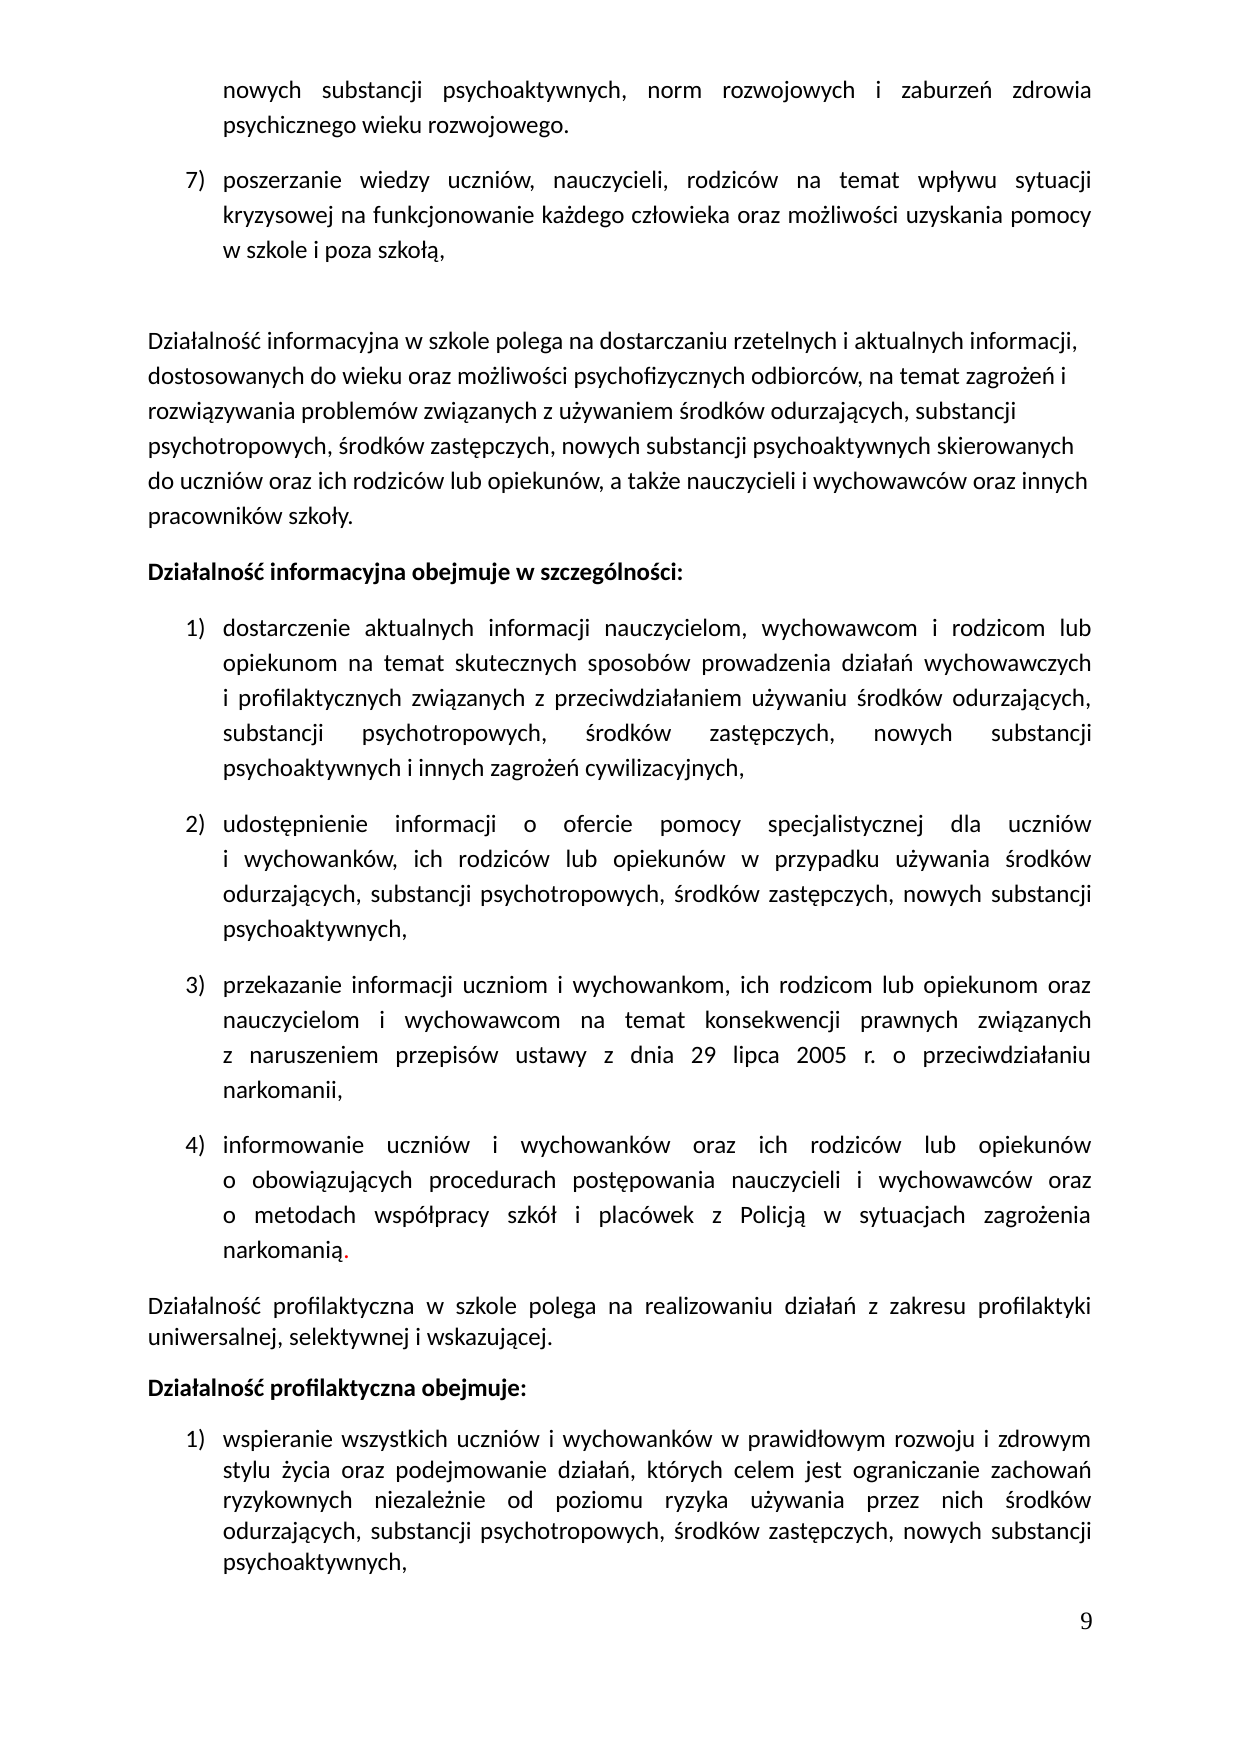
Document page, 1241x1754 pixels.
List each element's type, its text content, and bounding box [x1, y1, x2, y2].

list dostarczenie aktualnych informacji nauczycielom, wychowawcom i rodzicom lub opiekunom na temat skutecznych sposobów prowadzenia działań wychowawczych i profilaktycznych związanych z przeciwdziałaniem używaniu środków odurzających, substancji psychotropowych, środków zastępczych, nowych substancji psychoaktywnych i innych zagrożeń cywilizacyjnych, [185, 612, 1092, 783]
list informowanie uczniów i wychowanków oraz ich rodziców lub opiekunów o obowiązujących procedurach postępowania nauczycieli i wychowawców oraz o metodach współpracy szkół i placówek z Policją w sytuacjach zagrożenia narkomanią. [185, 1129, 1092, 1265]
list nowych substancji psychoaktywnych, norm rozwojowych i zaburzeń zdrowia psychicznego wieku rozwojowego. [185, 74, 1092, 139]
text Działalność profilaktyczna obejmuje: [148, 1372, 1092, 1403]
list poszerzanie wiedzy uczniów, nauczycieli, rodziców na temat wpływu sytuacji kryzysowej na funkcjonowanie każdego człowieka oraz możliwości uzyskania pomocy w szkole i poza szkołą, [185, 164, 1092, 265]
text Działalność profilaktyczna w szkole polega na realizowaniu działań z zakresu profilaktyki uniwersalnej, selektywnej i wskazującej. [148, 1290, 1092, 1351]
list udostępnienie informacji o ofercie pomocy specjalistycznej dla uczniów i wychowanków, ich rodziców lub opiekunów w przypadku używania środków odurzających, substancji psychotropowych, środków zastępczych, nowych substancji psychoaktywnych, [185, 808, 1092, 943]
text Działalność informacyjna w szkole polega na dostarczaniu rzetelnych i aktualnych informacji, dostosowanych do wieku oraz możliwości psychofizycznych odbiorców, na temat zagrożeń i rozwiązywania problemów związanych z używaniem środków odurzających, substancji psychotropowych, środków zastępczych, nowych substancji psychoaktywnych skierowanych do uczniów oraz ich rodziców lub opiekunów, a także nauczycieli i wychowawców oraz innych pracowników szkoły. [148, 325, 1092, 531]
text Działalność informacyjna obejmuje w szczególności: [148, 556, 1092, 587]
list wspieranie wszystkich uczniów i wychowanków w prawidłowym rozwoju i zdrowym stylu życia oraz podejmowanie działań, których celem jest ograniczanie zachowań ryzykownych niezależnie od poziomu ryzyka używania przez nich środków odurzających, substancji psychotropowych, środków zastępczych, nowych substancji psychoaktywnych, [185, 1424, 1092, 1576]
list przekazanie informacji uczniom i wychowankom, ich rodzicom lub opiekunom oraz nauczycielom i wychowawcom na temat konsekwencji prawnych związanych z naruszeniem przepisów ustawy z dnia 29 lipca 2005 r. o przeciwdziałaniu narkomanii, [185, 969, 1092, 1104]
